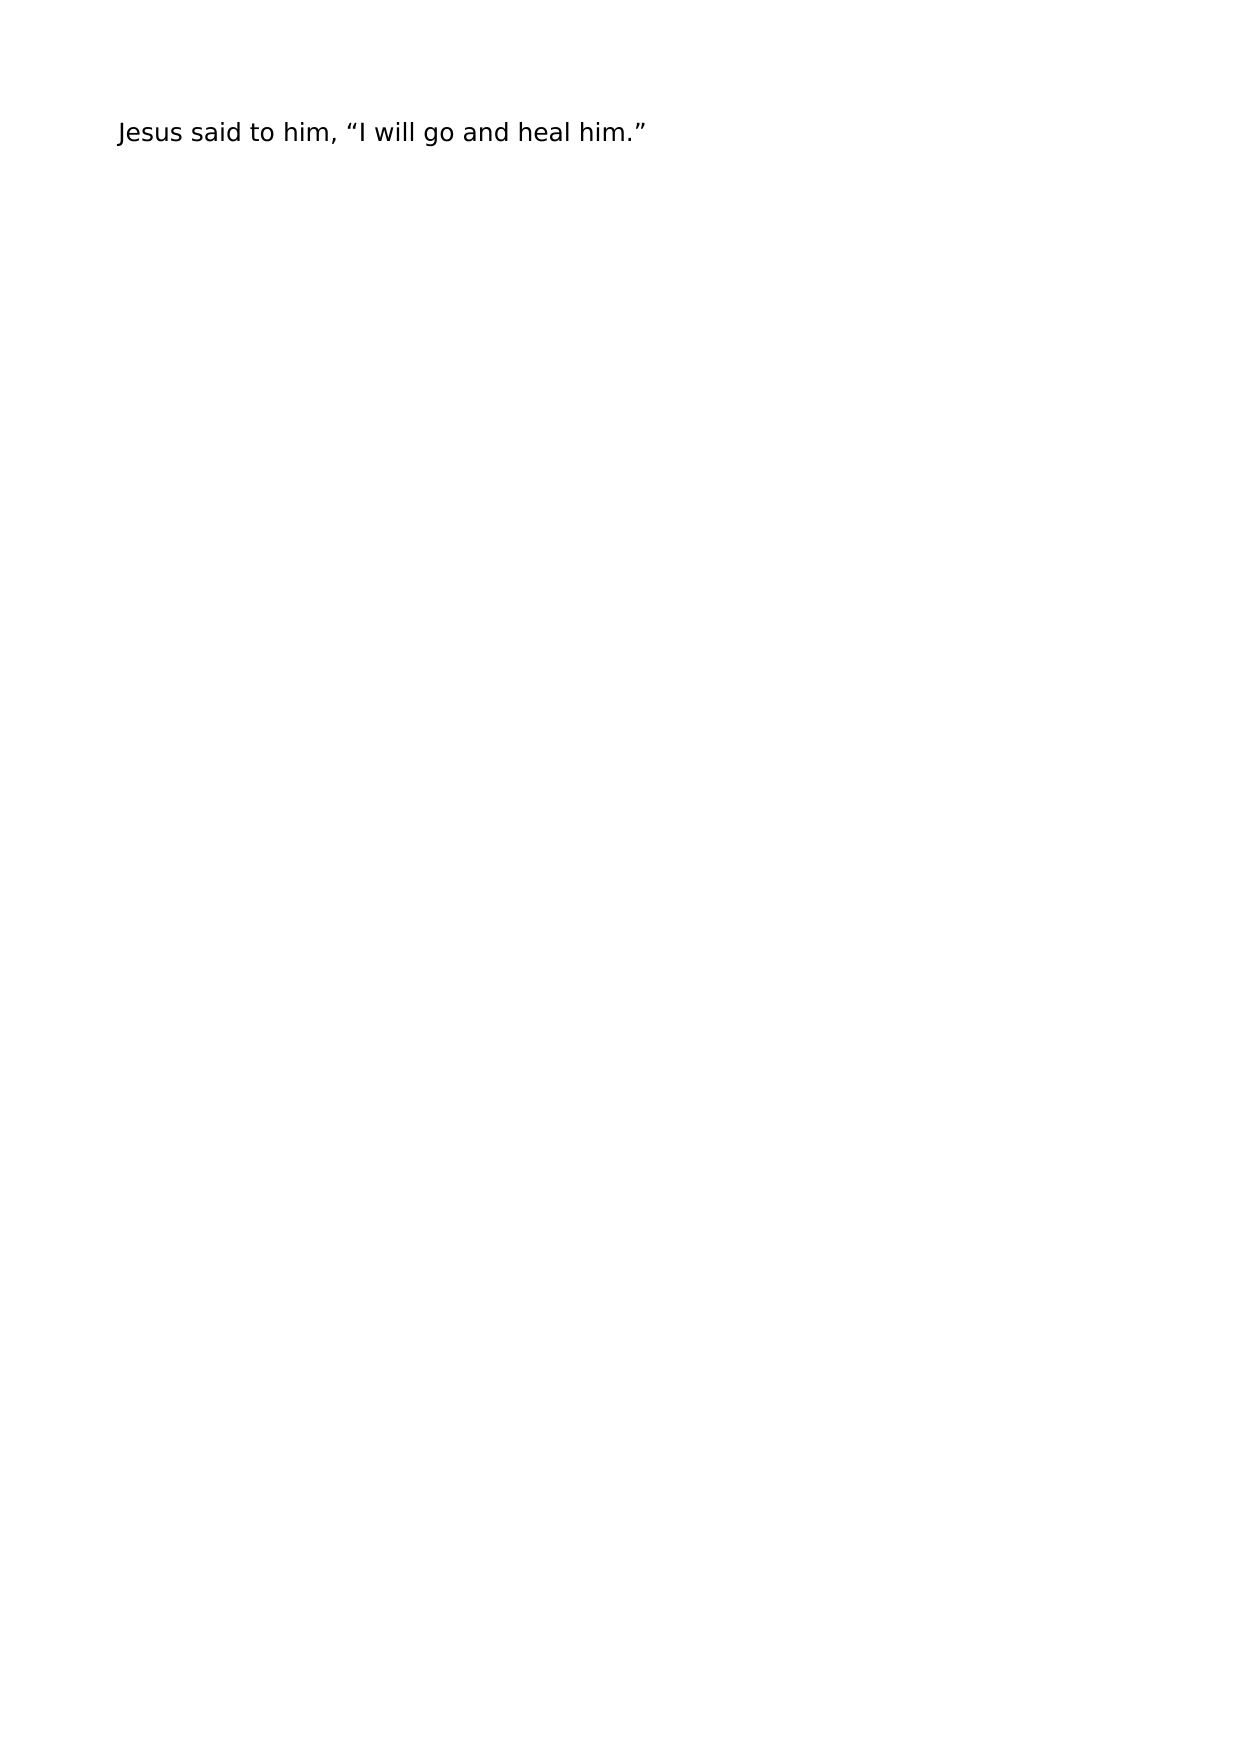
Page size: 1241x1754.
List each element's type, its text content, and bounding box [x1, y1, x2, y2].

text Jesus said to him, “I will go and heal him.” [118, 118, 1122, 147]
